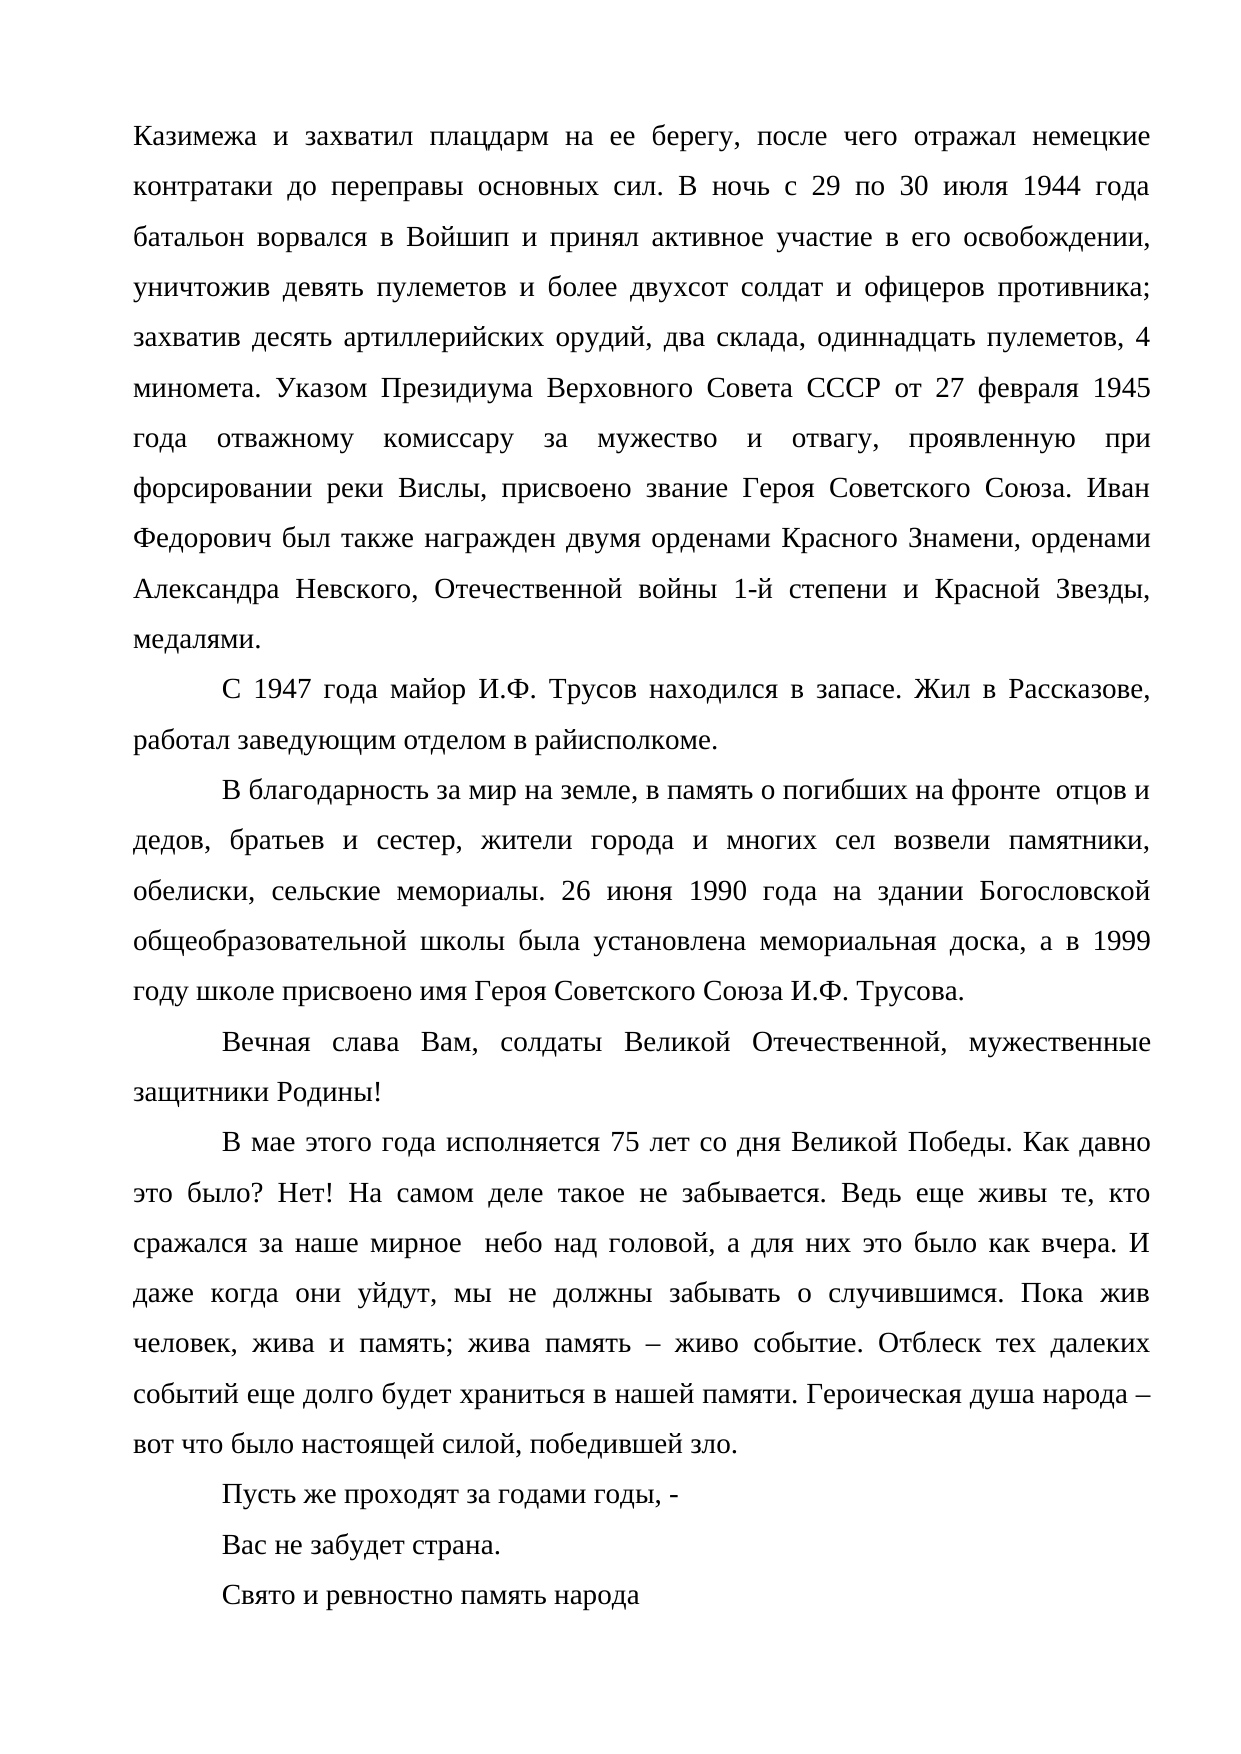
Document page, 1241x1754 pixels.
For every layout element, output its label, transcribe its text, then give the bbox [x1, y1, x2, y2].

text В благодарность за мир на земле, в память о погибших на фронте отцов и дедов, братьев и сестер, жители города и многих сел возвели памятники, обелиски, сельские мемориалы. 26 июня 1990 года на здании Богословской общеобразовательной школы была установлена мемориальная доска, а в 1999 году школе присвоено имя Героя Советского Союза И.Ф. Трусова. [133, 772, 1152, 1007]
text Вечная слава Вам, солдаты Великой Отечественной, мужественные защитники Родины! [133, 1024, 1152, 1108]
text С 1947 года майор И.Ф. Трусов находился в запасе. Жил в Рассказове, работал заведующим отделом в райисполкоме. [133, 672, 1152, 755]
text В мае этого года исполняется 75 лет со дня Великой Победы. Как давно это было? Нет! На самом деле такое не забывается. Ведь еще живы те, кто сражался за наше мирное небо над головой, а для них это было как вчера. И даже когда они уйдут, мы не должны забывать о случившимся. Пока жив человек, жива и память; жива память – живо событие. Отблеск тех далеких событий еще долго будет храниться в нашей памяти. Героическая душа народа – вот что было настоящей силой, победившей зло. [133, 1124, 1152, 1460]
text Казимежа и захватил плацдарм на ее берегу, после чего отражал немецкие контратаки до переправы основных сил. В ночь с 29 по 30 июля 1944 года батальон ворвался в Войшип и принял активное участие в его освобождении, уничтожив девять пулеметов и более двухсот солдат и офицеров противника; захватив десять артиллерийских орудий, два склада, одиннадцать пулеметов, 4 миномета. Указом Президиума Верховного Совета СССР от 27 февраля 1945 года отважному комиссару за мужество и отвагу, проявленную при форсировании реки Вислы, присвоено звание Героя Советского Союза. Иван Федорович был также награжден двумя орденами Красного Знамени, орденами Александра Невского, Отечественной войны 1-й степени и Красной Звезды, медалями. [133, 118, 1152, 655]
text Вас не забудет страна. [133, 1527, 1152, 1560]
text Пусть же проходят за годами годы, - [133, 1477, 1152, 1510]
text Свято и ревностно память народа [133, 1577, 1152, 1611]
